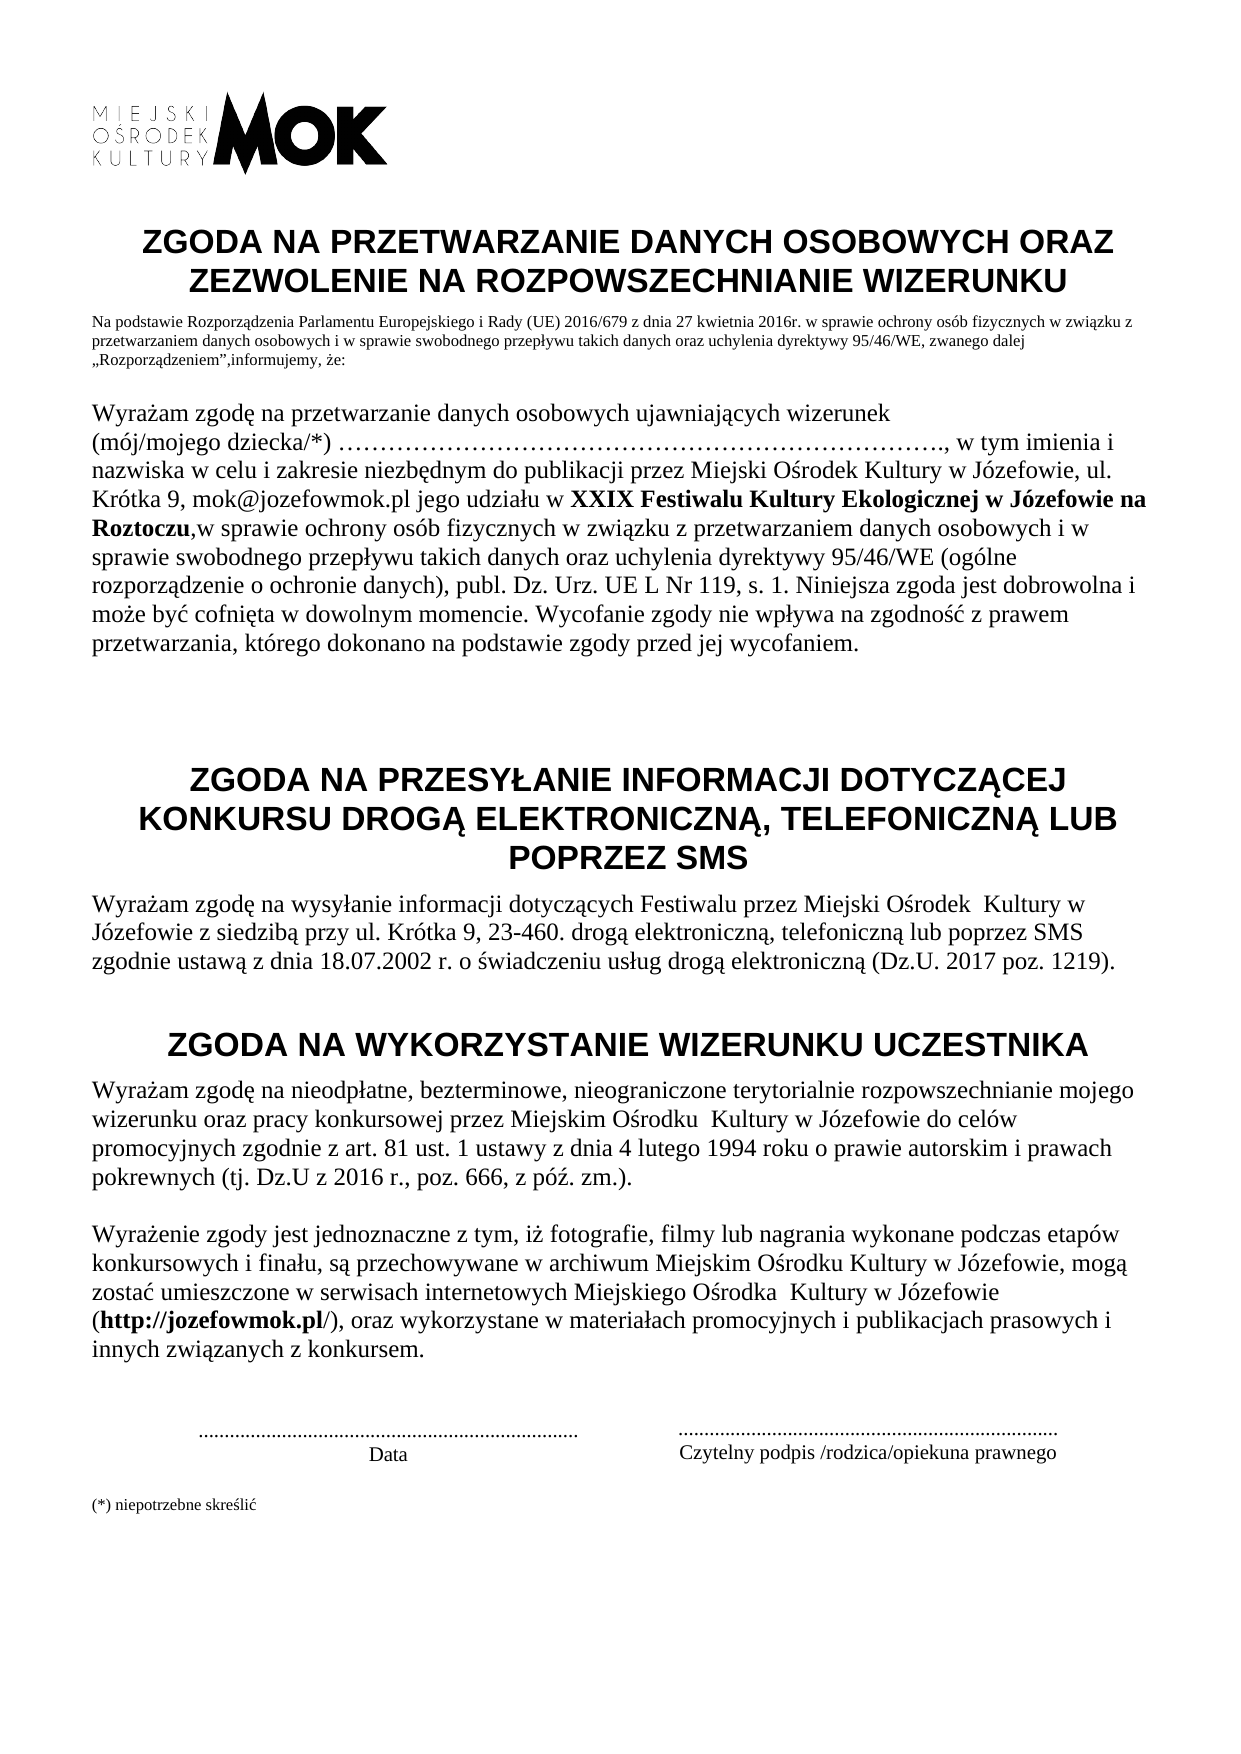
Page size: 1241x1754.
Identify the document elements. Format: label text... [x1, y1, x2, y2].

text (*) niepotrzebne skreślić [92, 1495, 1165, 1514]
text Wyrażam zgodę na przetwarzanie danych osobowych ujawniających wizerunek [92, 398, 1165, 427]
text Na podstawie Rozporządzenia Parlamentu Europejskiego i Rady (UE) 2016/679 z dnia 27 kwietnia 2016r. w sprawie ochrony osób fizycznych w związku z przetwarzaniem danych osobowych i w sprawie swobodnego przepływu takich danych oraz uchylenia dyrektywy 95/46/WE, zwanego dalej „Rozporządzeniem”,informujemy, że: [92, 312, 1165, 369]
text Wyrażam zgodę na wysyłanie informacji dotyczących Festiwalu przez Miejski Ośrodek Kultury w Józefowie z siedzibą przy ul. Krótka 9, 23-460. drogą elektroniczną, telefoniczną lub poprzez SMS zgodnie ustawą z dnia 18.07.2002 r. o świadczeniu usług drogą elektroniczną (Dz.U. 2017 poz. 1219). [92, 889, 1165, 975]
subtitle ZGODA NA PRZETWARZANIE DANYCH OSOBOWYCH ORAZ ZEZWOLENIE NA ROZPOWSZECHNIANIE WIZERUNKU [92, 222, 1165, 299]
table_header ......................................................................... Czytelny podpis /rodzica/opiekuna prawnego [628, 1392, 1108, 1466]
picture [93, 91, 388, 175]
text Wyrażam zgodę na nieodpłatne, bezterminowe, nieograniczone terytorialnie rozpowszechnianie mojego wizerunku oraz pracy konkursowej przez Miejskim Ośrodku Kultury w Józefowie do celów promocyjnych zgodnie z art. 81 ust. 1 ustawy z dnia 4 lutego 1994 roku o prawie autorskim i prawach pokrewnych (tj. Dz.U z 2016 r., poz. 666, z póź. zm.). [92, 1076, 1165, 1191]
table_header ......................................................................... Data [148, 1392, 628, 1466]
subtitle ZGODA NA WYKORZYSTANIE WIZERUNKU UCZESTNIKA [92, 1024, 1165, 1063]
subtitle ZGODA NA PRZESYŁANIE INFORMACJI DOTYCZĄCEJ KONKURSU DROGĄ ELEKTRONICZNĄ, TELEFONICZNĄ LUB POPRZEZ SMS [92, 760, 1165, 876]
text (mój/mojego dziecka/*) ………………………………………………………………., w tym imienia i nazwiska w celu i zakresie niezbędnym do publikacji przez Miejski Ośrodek Kultury w Józefowie, ul. Krótka 9, mok@jozefowmok.pl jego udziału w XXIX Festiwalu Kultury Ekologicznej w Józefowie na Roztoczu,w sprawie ochrony osób fizycznych w związku z przetwarzaniem danych osobowych i w sprawie swobodnego przepływu takich danych oraz uchylenia dyrektywy 95/46/WE (ogólne rozporządzenie o ochronie danych), publ. Dz. Urz. UE L Nr 119, s. 1. Niniejsza zgoda jest dobrowolna i może być cofnięta w dowolnym momencie. Wycofanie zgody nie wpływa na zgodność z prawem przetwarzania, którego dokonano na podstawie zgody przed jej wycofaniem. [92, 427, 1165, 657]
text Wyrażenie zgody jest jednoznaczne z tym, iż fotografie, filmy lub nagrania wykonane podczas etapów konkursowych i finału, są przechowywane w archiwum Miejskim Ośrodku Kultury w Józefowie, mogą zostać umieszczone w serwisach internetowych Miejskiego Ośrodka Kultury w Józefowie (http://jozefowmok.pl/), oraz wykorzystane w materiałach promocyjnych i publikacjach prasowych i innych związanych z konkursem. [92, 1219, 1165, 1363]
